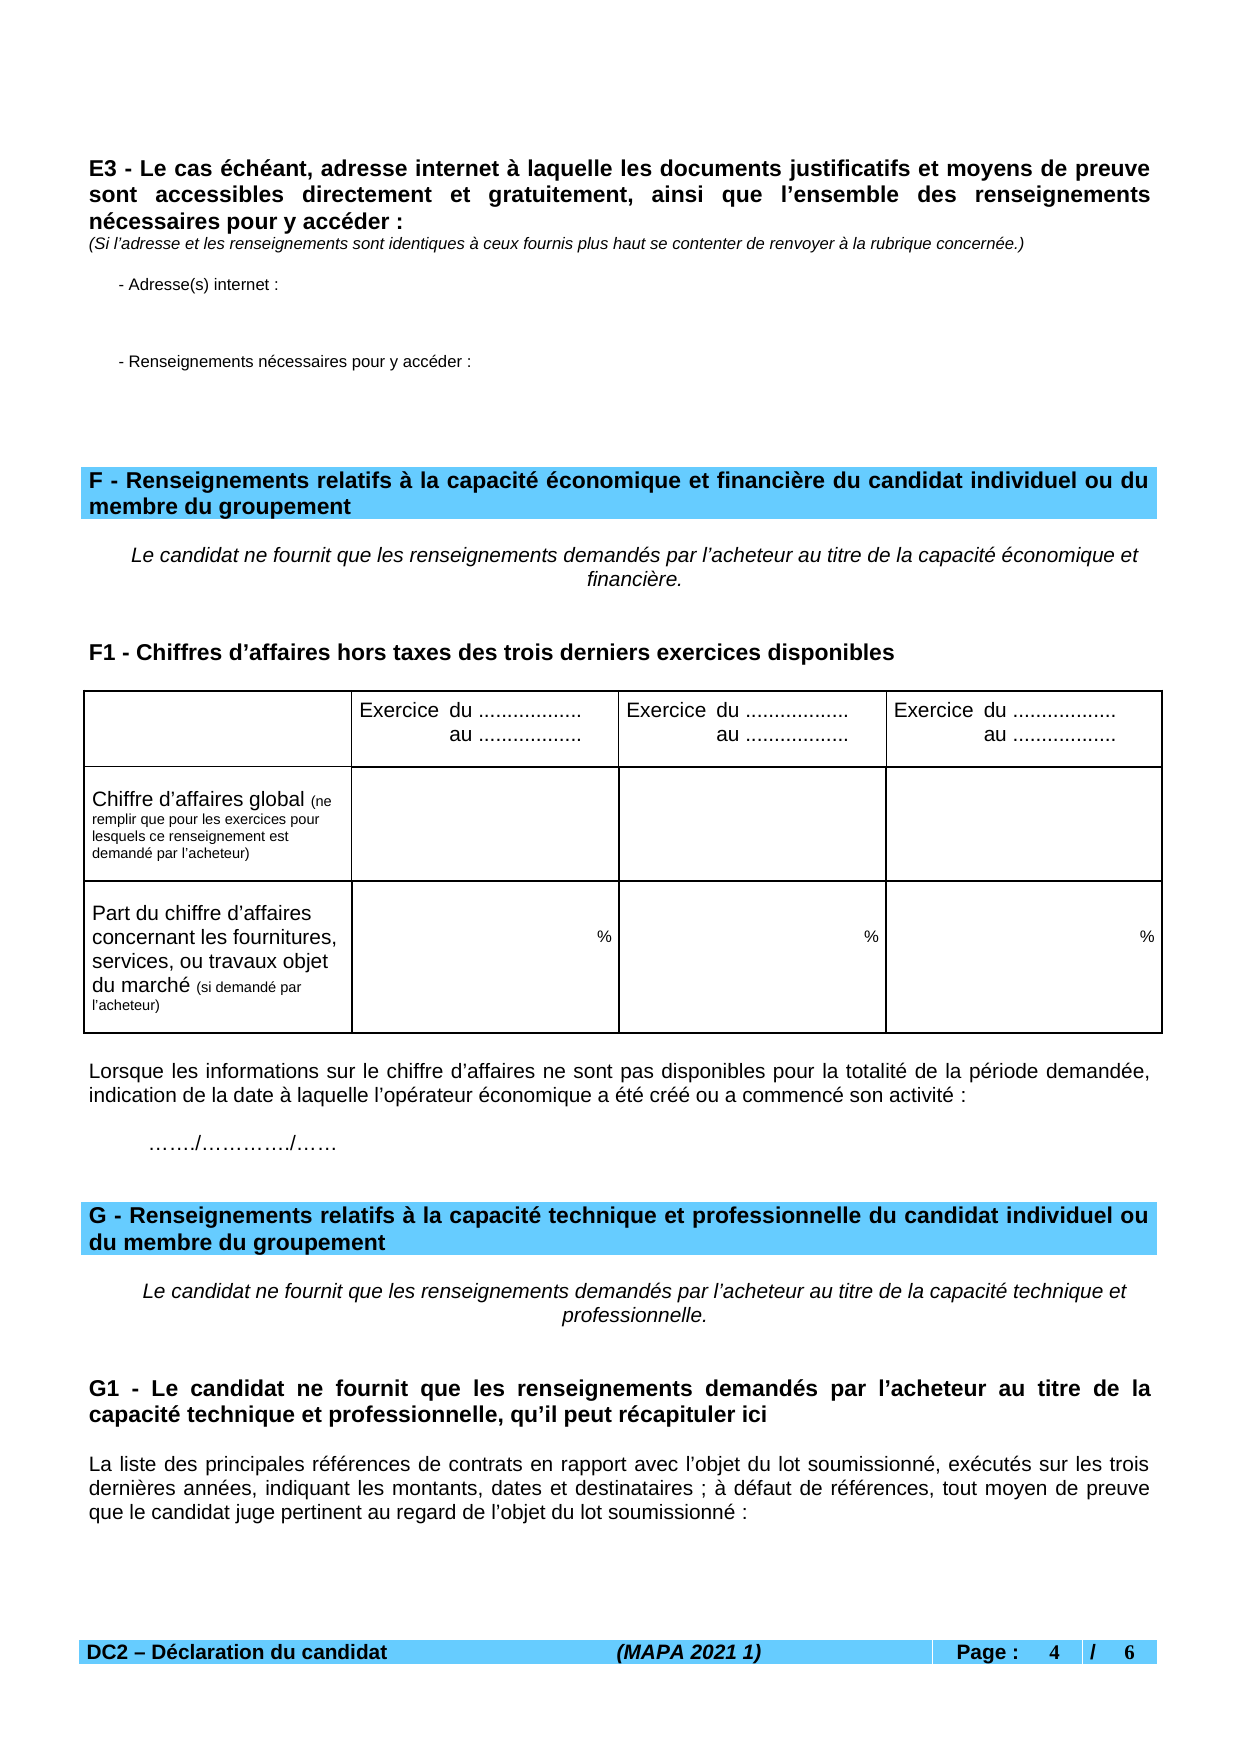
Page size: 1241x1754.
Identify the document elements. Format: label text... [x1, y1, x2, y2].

text ……./…………./…… [148, 1130, 1152, 1154]
table_header G - Renseignements relatifs à la capacité technique et professionnelle du candidat individuel ou du membre du groupement [81, 1202, 1157, 1255]
table_cell [352, 768, 618, 880]
text E3 - Le cas échéant, adresse internet à laquelle les documents justificatifs et moyens de preuve sont accessibles directement et gratuitement, ainsi que l’ensemble des renseignements nécessaires pour y accéder : [89, 155, 1152, 234]
table_header Exercice du .................. au .................. [887, 692, 1161, 766]
text - Adresse(s) internet : [118, 275, 1152, 294]
table_header Exercice du .................. au .................. [352, 692, 618, 766]
table_cell Chiffre d’affaires global (ne remplir que pour les exercices pour lesquels ce renseignement est demandé par l’acheteur) [85, 767, 351, 880]
text - Renseignements nécessaires pour y accéder : [118, 352, 1152, 371]
table_cell % [887, 882, 1161, 1032]
text La liste des principales références de contrats en rapport avec l’objet du lot soumissionné, exécutés sur les trois dernières années, indiquant les montants, dates et destinataires ; à défaut de références, tout moyen de preuve que le candidat juge pertinent au regard de l’objet du lot soumissionné : [89, 1452, 1152, 1523]
table_cell [620, 768, 885, 880]
text Le candidat ne fournit que les renseignements demandés par l’acheteur au titre de la capacité technique et professionnelle. [118, 1279, 1152, 1351]
text Lorsque les informations sur le chiffre d’affaires ne sont pas disponibles pour la totalité de la période demandée, indication de la date à laquelle l’opérateur économique a été créé ou a commencé son activité : [89, 1058, 1152, 1106]
text (Si l’adresse et les renseignements sont identiques à ceux fournis plus haut se contenter de renvoyer à la rubrique concernée.) [89, 234, 1152, 253]
text F1 - Chiffres d’affaires hors taxes des trois derniers exercices disponibles [89, 639, 1152, 666]
table_cell % [620, 882, 885, 1032]
table_cell % [353, 882, 618, 1032]
text G1 - Le candidat ne fournit que les renseignements demandés par l’acheteur au titre de la capacité technique et professionnelle, qu’il peut récapituler ici [89, 1375, 1152, 1428]
table_header [85, 692, 351, 766]
table_header F - Renseignements relatifs à la capacité économique et financière du candidat individuel ou du membre du groupement [81, 467, 1157, 519]
table_header Exercice du .................. au .................. [619, 692, 886, 766]
table_cell Part du chiffre d’affaires concernant les fournitures, services, ou travaux objet du marché (si demandé par l’acheteur) [85, 882, 351, 1032]
table_cell [887, 768, 1161, 880]
text Le candidat ne fournit que les renseignements demandés par l’acheteur au titre de la capacité économique et financière. [118, 543, 1152, 615]
